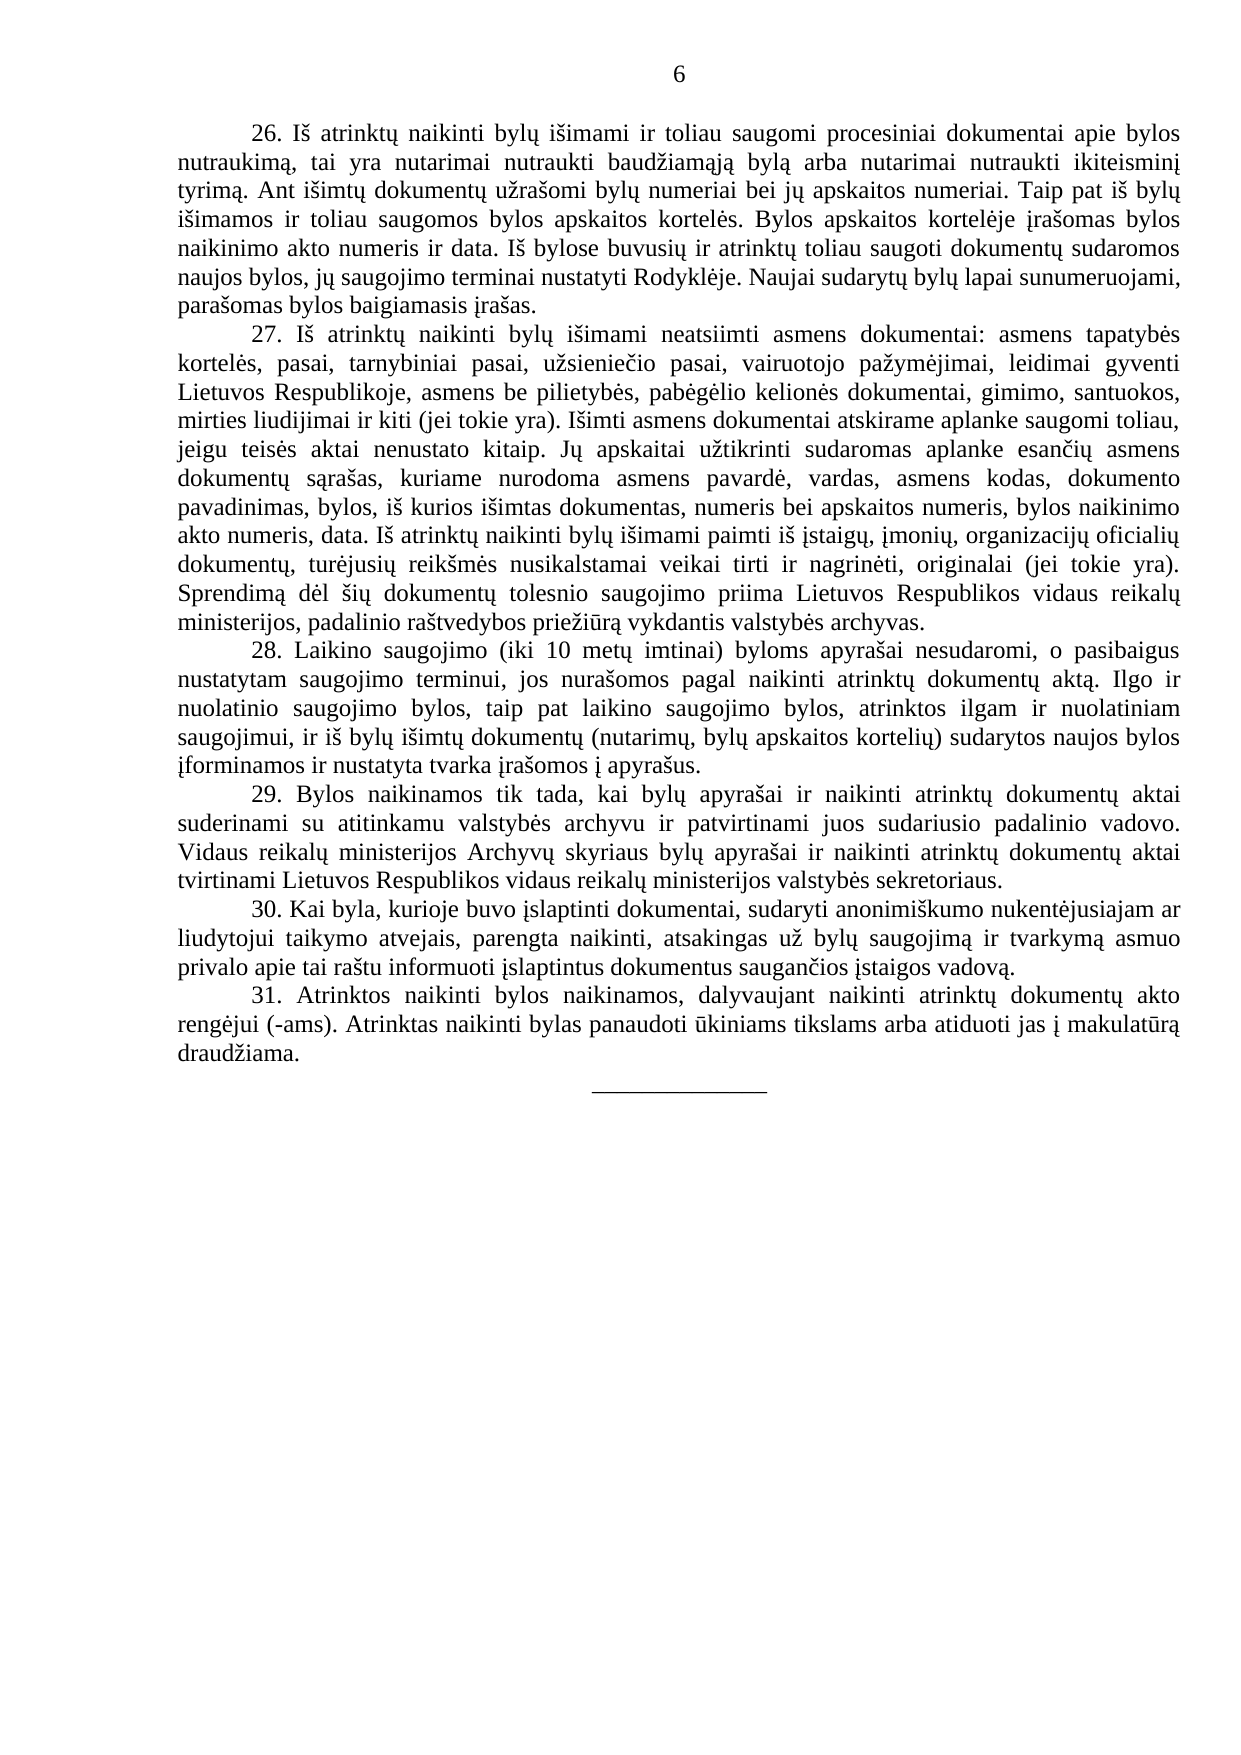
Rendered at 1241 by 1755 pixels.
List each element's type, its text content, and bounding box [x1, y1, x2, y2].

text ______________ [177, 1067, 1181, 1096]
text 26. Iš atrinktų naikinti bylų išimami ir toliau saugomi procesiniai dokumentai apie bylos nutraukimą, tai yra nutarimai nutraukti baudžiamąją bylą arba nutarimai nutraukti ikiteisminį tyrimą. Ant išimtų dokumentų užrašomi bylų numeriai bei jų apskaitos numeriai. Taip pat iš bylų išimamos ir toliau saugomos bylos apskaitos kortelės. Bylos apskaitos kortelėje įrašomas bylos naikinimo akto numeris ir data. Iš bylose buvusių ir atrinktų toliau saugoti dokumentų sudaromos naujos bylos, jų saugojimo terminai nustatyti Rodyklėje. Naujai sudarytų bylų lapai sunumeruojami, parašomas bylos baigiamasis įrašas. [177, 118, 1181, 319]
text 28. Laikino saugojimo (iki 10 metų imtinai) byloms apyrašai nesudaromi, o pasibaigus nustatytam saugojimo terminui, jos nurašomos pagal naikinti atrinktų dokumentų aktą. Ilgo ir nuolatinio saugojimo bylos, taip pat laikino saugojimo bylos, atrinktos ilgam ir nuolatiniam saugojimui, ir iš bylų išimtų dokumentų (nutarimų, bylų apskaitos kortelių) sudarytos naujos bylos įforminamos ir nustatyta tvarka įrašomos į apyrašus. [177, 636, 1181, 779]
text 30. Kai byla, kurioje buvo įslaptinti dokumentai, sudaryti anonimiškumo nukentėjusiajam ar liudytojui taikymo atvejais, parengta naikinti, atsakingas už bylų saugojimą ir tvarkymą asmuo privalo apie tai raštu informuoti įslaptintus dokumentus saugančios įstaigos vadovą. [177, 894, 1181, 981]
text 27. Iš atrinktų naikinti bylų išimami neatsiimti asmens dokumentai: asmens tapatybės kortelės, pasai, tarnybiniai pasai, užsieniečio pasai, vairuotojo pažymėjimai, leidimai gyventi Lietuvos Respublikoje, asmens be pilietybės, pabėgėlio kelionės dokumentai, gimimo, santuokos, mirties liudijimai ir kiti (jei tokie yra). Išimti asmens dokumentai atskirame aplanke saugomi toliau, jeigu teisės aktai nenustato kitaip. Jų apskaitai užtikrinti sudaromas aplanke esančių asmens dokumentų sąrašas, kuriame nurodoma asmens pavardė, vardas, asmens kodas, dokumento pavadinimas, bylos, iš kurios išimtas dokumentas, numeris bei apskaitos numeris, bylos naikinimo akto numeris, data. Iš atrinktų naikinti bylų išimami paimti iš įstaigų, įmonių, organizacijų oficialių dokumentų, turėjusių reikšmės nusikalstamai veikai tirti ir nagrinėti, originalai (jei tokie yra). Sprendimą dėl šių dokumentų tolesnio saugojimo priima Lietuvos Respublikos vidaus reikalų ministerijos, padalinio raštvedybos priežiūrą vykdantis valstybės archyvas. [177, 319, 1181, 636]
text 29. Bylos naikinamos tik tada, kai bylų apyrašai ir naikinti atrinktų dokumentų aktai suderinami su atitinkamu valstybės archyvu ir patvirtinami juos sudariusio padalinio vadovo. Vidaus reikalų ministerijos Archyvų skyriaus bylų apyrašai ir naikinti atrinktų dokumentų aktai tvirtinami Lietuvos Respublikos vidaus reikalų ministerijos valstybės sekretoriaus. [177, 779, 1181, 894]
text 31. Atrinktos naikinti bylos naikinamos, dalyvaujant naikinti atrinktų dokumentų akto rengėjui (-ams). Atrinktas naikinti bylas panaudoti ūkiniams tikslams arba atiduoti jas į makulatūrą draudžiama. [177, 981, 1181, 1067]
